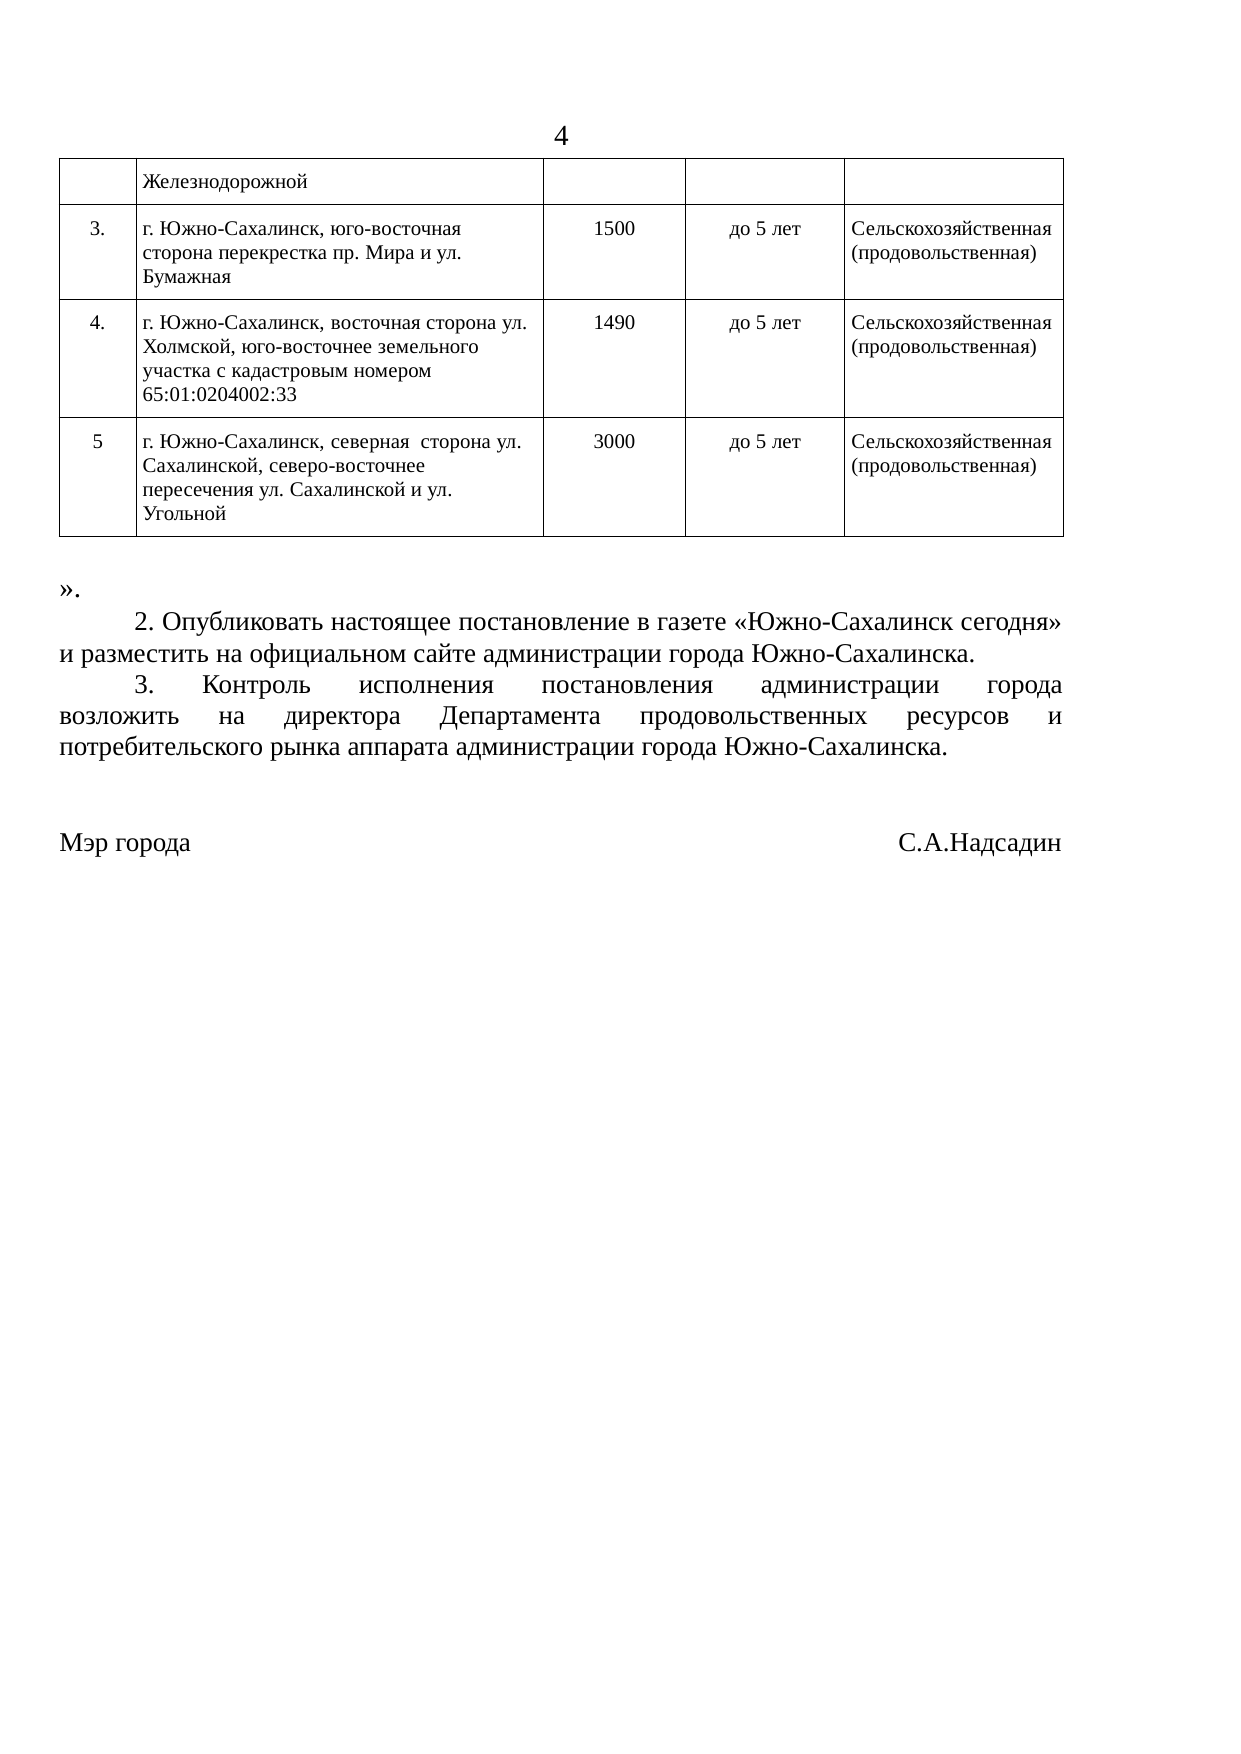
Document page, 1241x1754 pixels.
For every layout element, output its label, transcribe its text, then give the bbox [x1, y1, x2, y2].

table_cell 5 [60, 418, 136, 536]
table_cell 3. [60, 205, 136, 298]
table_cell [60, 159, 136, 204]
table_cell [845, 159, 1063, 204]
table_cell до 5 лет [686, 300, 844, 417]
table_cell 1500 [544, 205, 685, 298]
table_cell Сельскохозяйственная (продовольственная) [845, 300, 1063, 417]
table_cell 4. [60, 300, 136, 417]
table_cell Сельскохозяйственная (продовольственная) [845, 418, 1063, 536]
table_cell [544, 159, 685, 204]
table_cell [686, 159, 844, 204]
table_cell 3000 [544, 418, 685, 536]
table_cell до 5 лет [686, 418, 844, 536]
table_cell Железнодорожной [137, 159, 543, 204]
table_cell Сельскохозяйственная (продовольственная) [845, 205, 1063, 298]
text ». [59, 537, 1063, 604]
text 2. Опубликовать настоящее постановление в газете «Южно-Сахалинск сегодня» и разместить на официальном сайте администрации города Южно-Сахалинска. [59, 604, 1063, 668]
text Мэр города С.А.Надсадин [59, 826, 1063, 857]
table_cell г. Южно-Сахалинск, юго-восточная сторона перекрестка пр. Мира и ул. Бумажная [137, 205, 543, 298]
table_cell 1490 [544, 300, 685, 417]
table_cell до 5 лет [686, 205, 844, 298]
text 3. Контроль исполнения постановления администрации города возложить на директора Департамента продовольственных ресурсов и потребительского рынка аппарата администрации города Южно-Сахалинска. [59, 668, 1063, 761]
table_cell г. Южно-Сахалинск, восточная сторона ул. Холмской, юго-восточнее земельного участка с кадастровым номером 65:01:0204002:33 [137, 300, 543, 417]
table_cell г. Южно-Сахалинск, северная сторона ул. Сахалинской, северо-восточнее пересечения ул. Сахалинской и ул. Угольной [137, 418, 543, 536]
